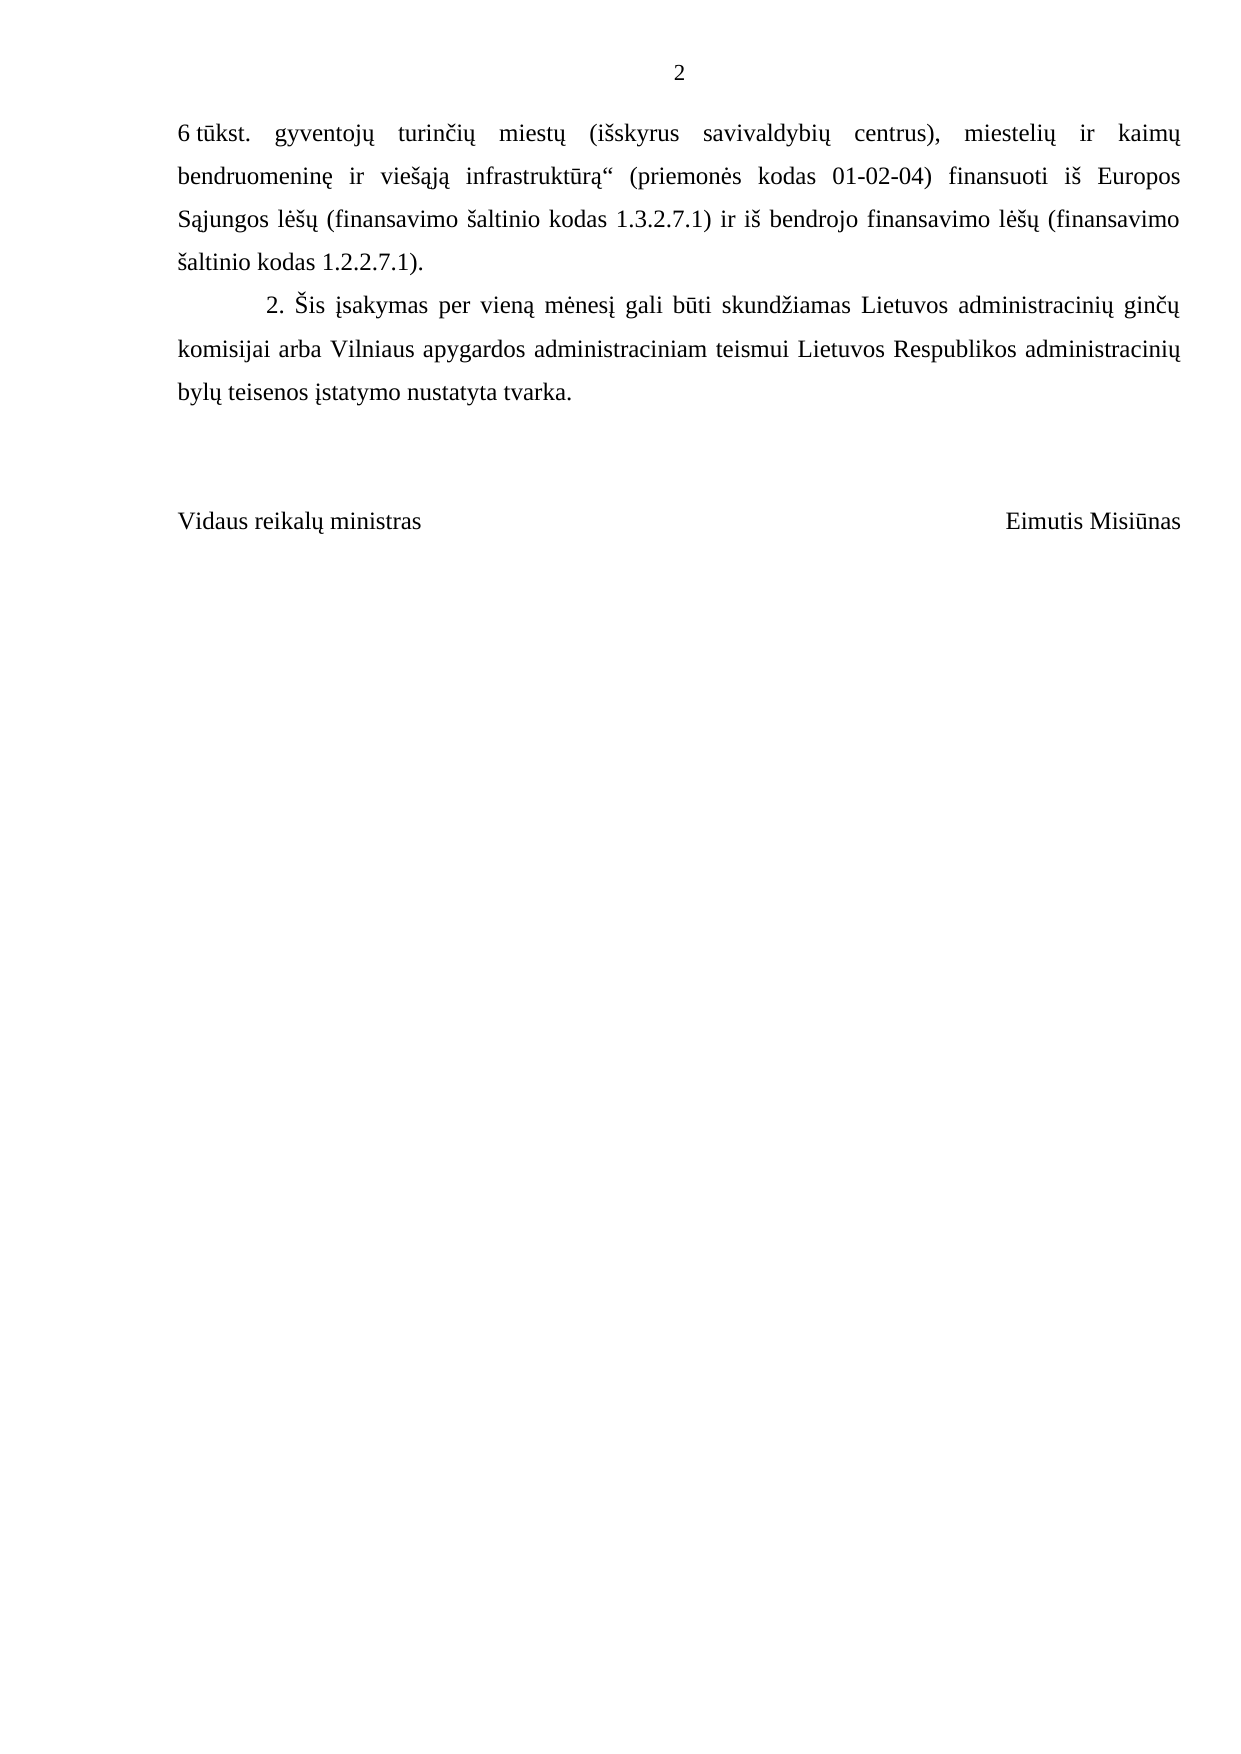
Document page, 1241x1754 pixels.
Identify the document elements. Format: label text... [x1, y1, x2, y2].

text 6 tūkst. gyventojų turinčių miestų (išskyrus savivaldybių centrus), miestelių ir kaimų bendruomeninę ir viešąją infrastruktūrą“ (priemonės kodas 01-02-04) finansuoti iš Europos Sąjungos lėšų (finansavimo šaltinio kodas 1.3.2.7.1) ir iš bendrojo finansavimo lėšų (finansavimo šaltinio kodas 1.2.2.7.1). [177, 118, 1181, 276]
text Vidaus reikalų ministras Eimutis Misiūnas [177, 506, 1181, 535]
text 2. Šis įsakymas per vieną mėnesį gali būti skundžiamas Lietuvos administracinių ginčų komisijai arba Vilniaus apygardos administraciniam teismui Lietuvos Respublikos administracinių bylų teisenos įstatymo nustatyta tvarka. [177, 291, 1181, 406]
